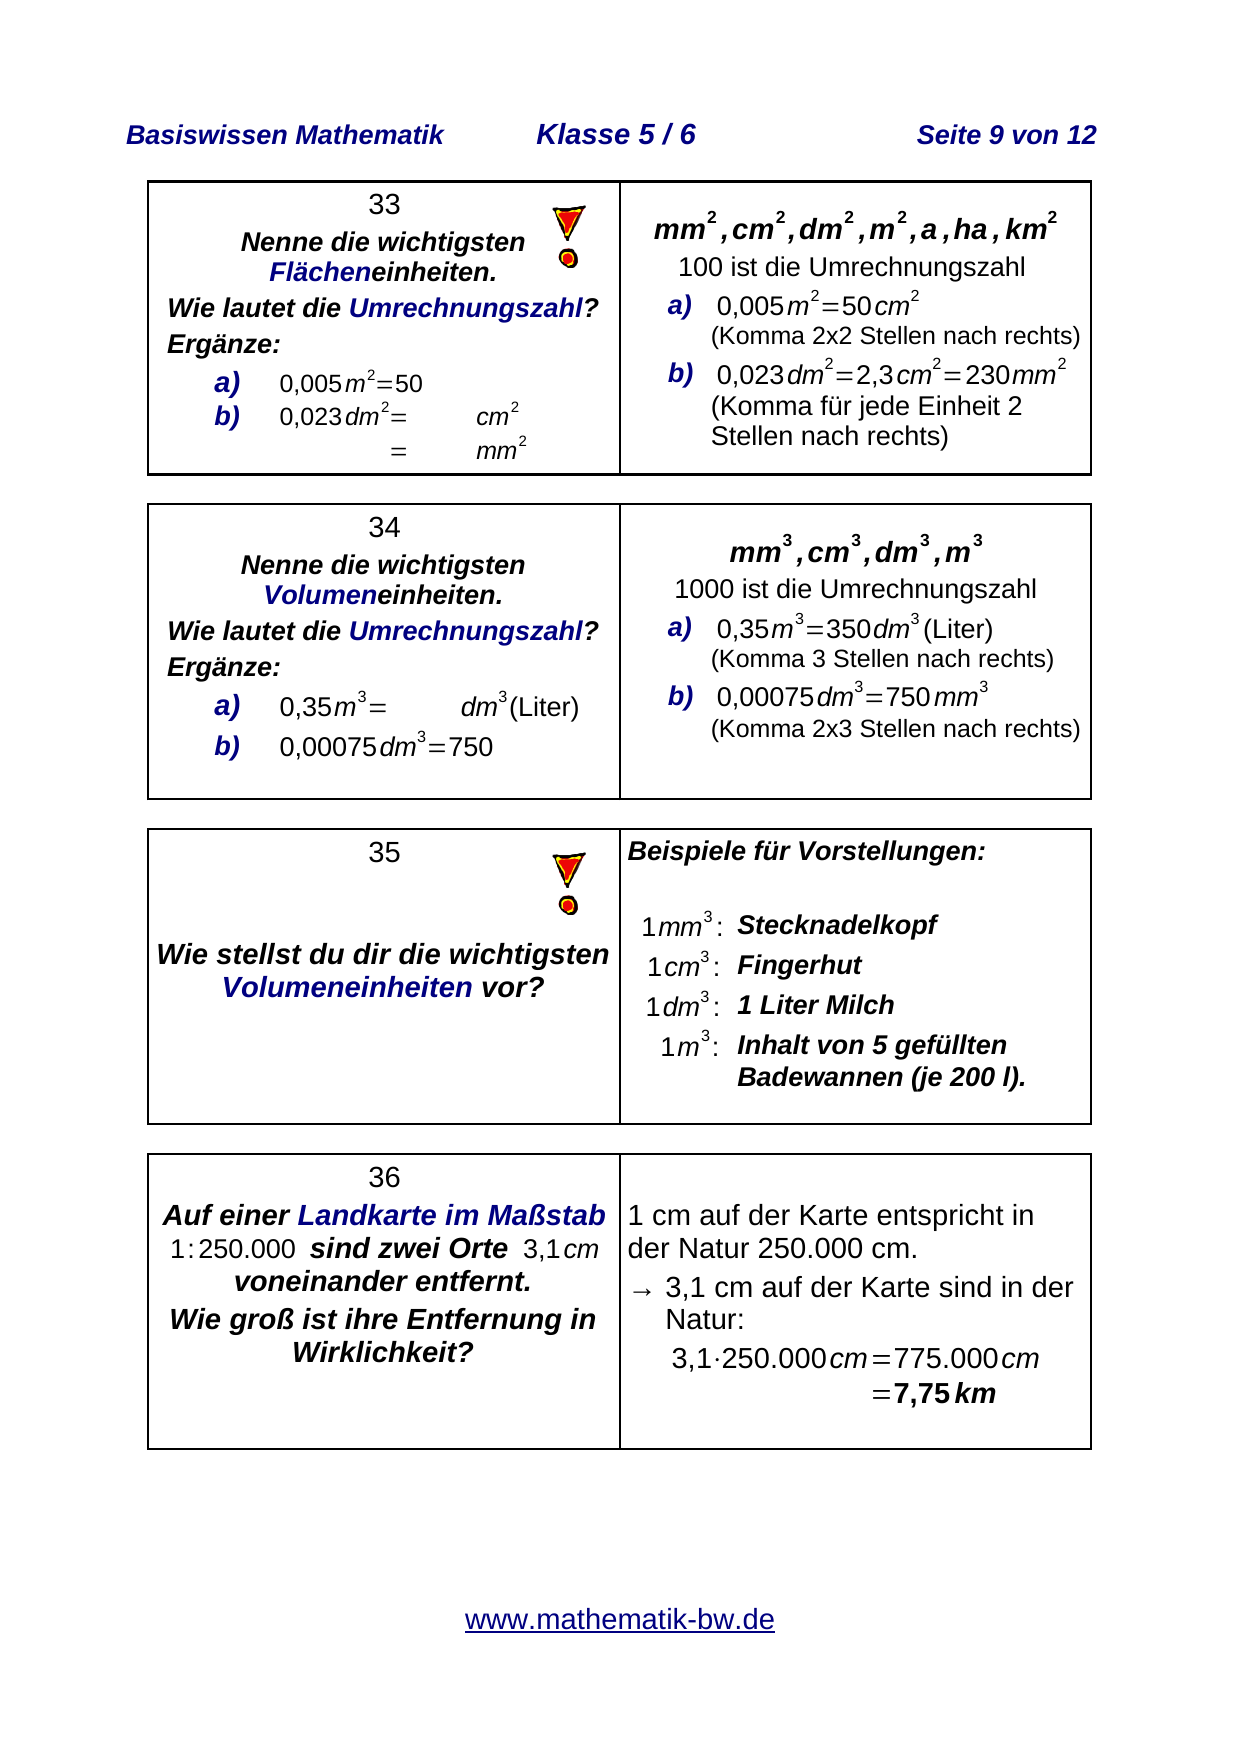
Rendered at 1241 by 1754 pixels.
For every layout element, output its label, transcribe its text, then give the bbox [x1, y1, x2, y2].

table_cell 36 Auf einer Landkarte im Maßstab sind zwei Orte voneinander entfernt. Wie groß ist ihre Entfernung in Wirklichkeit? [149, 1155, 619, 1448]
table_header 100 ist die Umrechnungszahl a) (Komma 2x2 Stellen nach rechts) b) (Komma für jede Einheit 2 Stellen nach rechts) [621, 183, 1090, 473]
table_cell [147, 1125, 619, 1153]
table_cell [619, 476, 1092, 503]
table_cell [147, 800, 619, 828]
table_cell 34 Nenne die wichtigsten Volumeneinheiten. Wie lautet die Umrechnungszahl? Ergänze: a) b) [149, 505, 619, 798]
table_cell 1000 ist die Umrechnungszahl a) (Komma 3 Stellen nach rechts) b) (Komma 2x3 Stellen nach rechts) [621, 505, 1090, 798]
table_cell [619, 1125, 1092, 1153]
picture [545, 201, 589, 271]
picture [545, 848, 589, 918]
table_cell [147, 476, 619, 503]
table_header 33 Nenne die wichtigsten Flächeneinheiten. Wie lautet die Umrechnungszahl? Ergänze: a) b) [149, 183, 619, 473]
table_cell Beispiele für Vorstellungen: Stecknadelkopf Fingerhut 1 Liter Milch Inhalt von 5 gefüllten Badewannen (je 200 l). [621, 830, 1090, 1123]
table_cell 35 Wie stellst du dir die wichtigsten Volumeneinheiten vor? [149, 830, 619, 1123]
table_cell 1 cm auf der Karte entspricht in der Natur 250.000 cm. → 3,1 cm auf der Karte sind in der Natur: [621, 1155, 1090, 1448]
table_cell [619, 800, 1092, 828]
